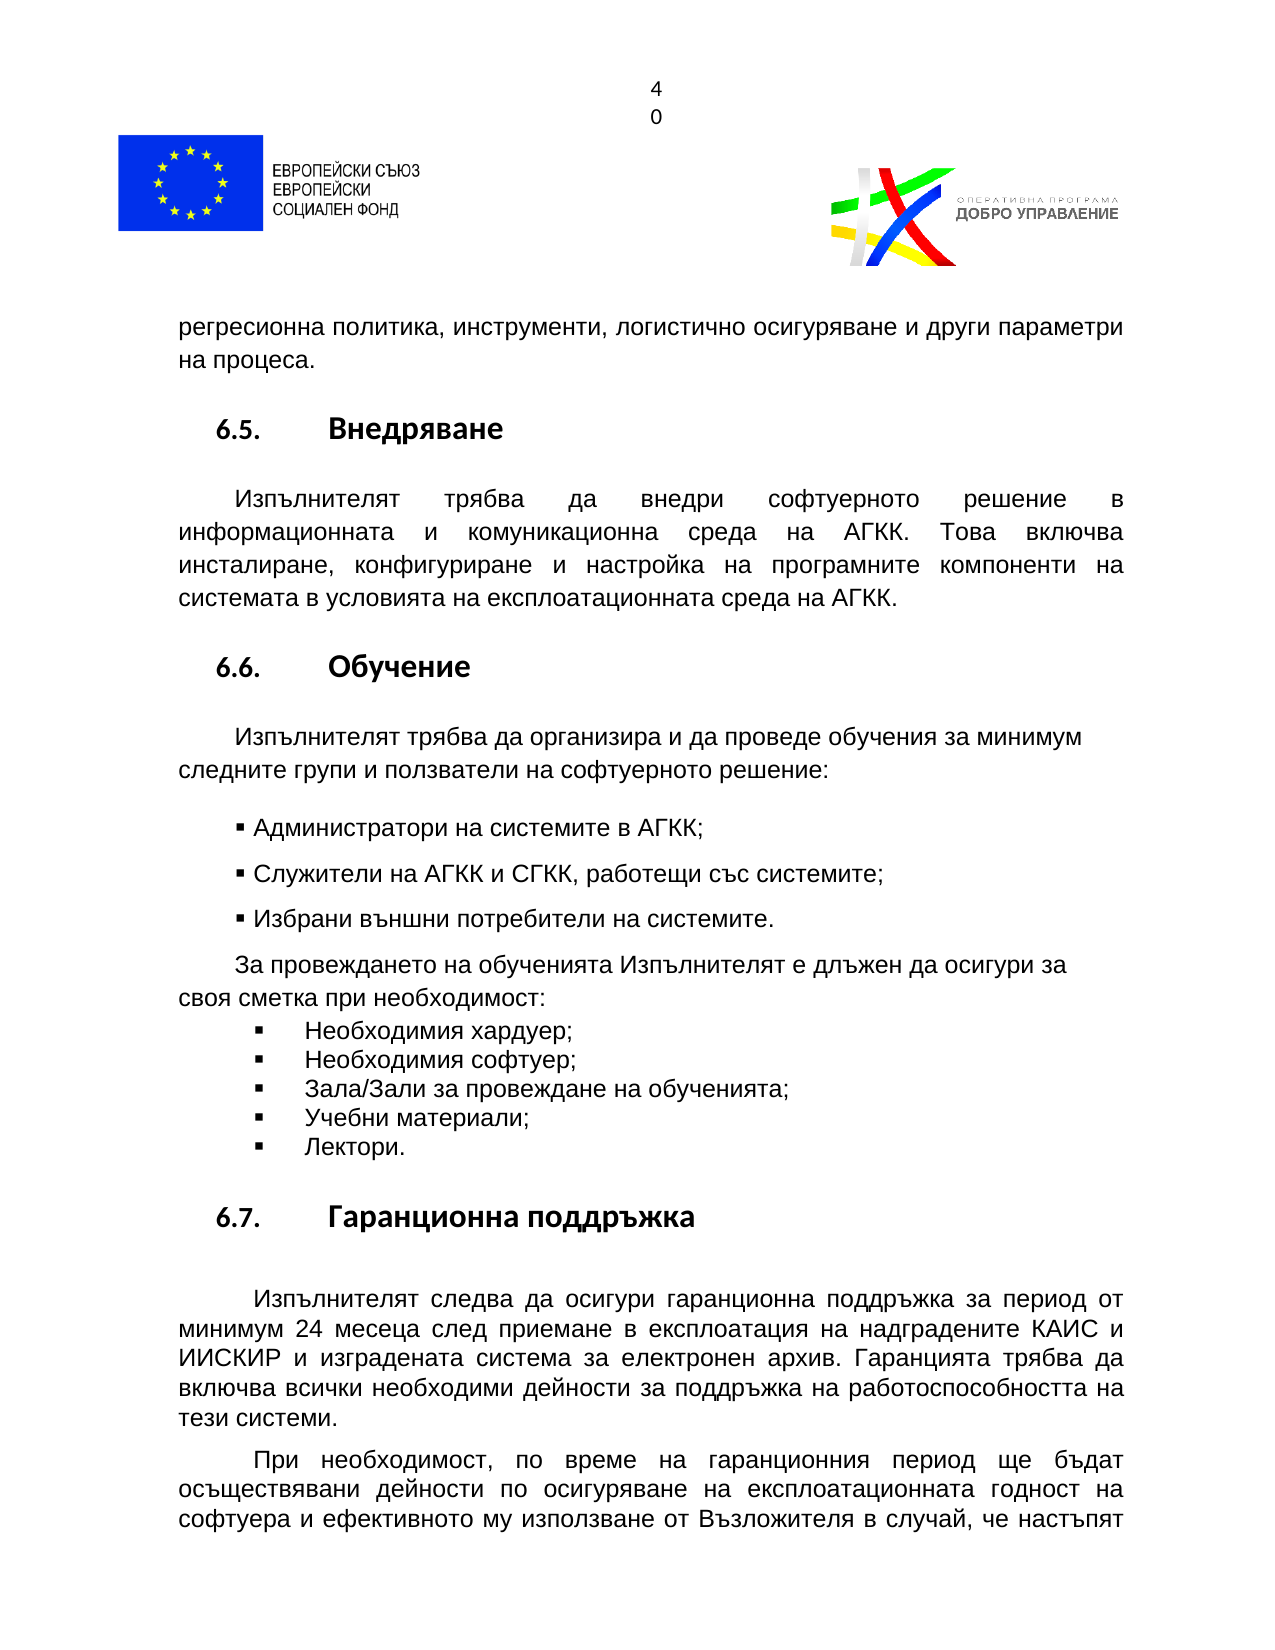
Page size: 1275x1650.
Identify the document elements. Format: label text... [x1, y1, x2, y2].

list Необходимия хардуер; [253, 1016, 1125, 1045]
text При необходимост, по време на гаранционния период ще бъдат осъществявани дейности по осигуряване на експлоатационната годност на софтуера и ефективното му използване от Възложителя в случай, че настъпят [178, 1445, 1125, 1533]
list Администратори на системите в АГКК; [178, 813, 1125, 842]
list Служители на АГКК и СГКК, работещи със системите; [178, 859, 1125, 888]
list Необходимия софтуер; [253, 1045, 1125, 1074]
list Избрани външни потребители на системите. [178, 904, 1125, 933]
list Зала/Зали за провеждане на обученията; [253, 1074, 1125, 1103]
text регресионна политика, инструменти, логистично осигуряване и други параметри на процеса. [178, 312, 1125, 373]
subtitle Обучение [216, 645, 1125, 686]
list Учебни материали; [253, 1103, 1125, 1132]
text Изпълнителят трябва да внедри софтуерното решение в информационната и комуникационна среда на АГКК. Това включва инсталиране, конфигуриране и настройка на програмните компоненти на системата в условията на експлоатационната среда на АГКК. [178, 484, 1125, 612]
list Лектори. [253, 1132, 1125, 1160]
subtitle Гаранционна поддръжка [216, 1195, 1125, 1236]
text Изпълнителят трябва да организира и да проведе обучения за минимум следните групи и ползватели на софтуерното решение: [178, 722, 1125, 784]
text Изпълнителят следва да осигури гаранционна поддръжка за период от минимум 24 месеца след приемане в експлоатация на надградените КАИС и ИИСКИР и изградената система за електронен архив. Гаранцията трябва да включва всички необходими дейности за поддръжка на работоспособността на тези системи. [178, 1284, 1125, 1431]
subtitle Внедряване [216, 407, 1125, 448]
text За провеждането на обученията Изпълнителят е длъжен да осигури за своя сметка при необходимост: [178, 950, 1125, 1012]
